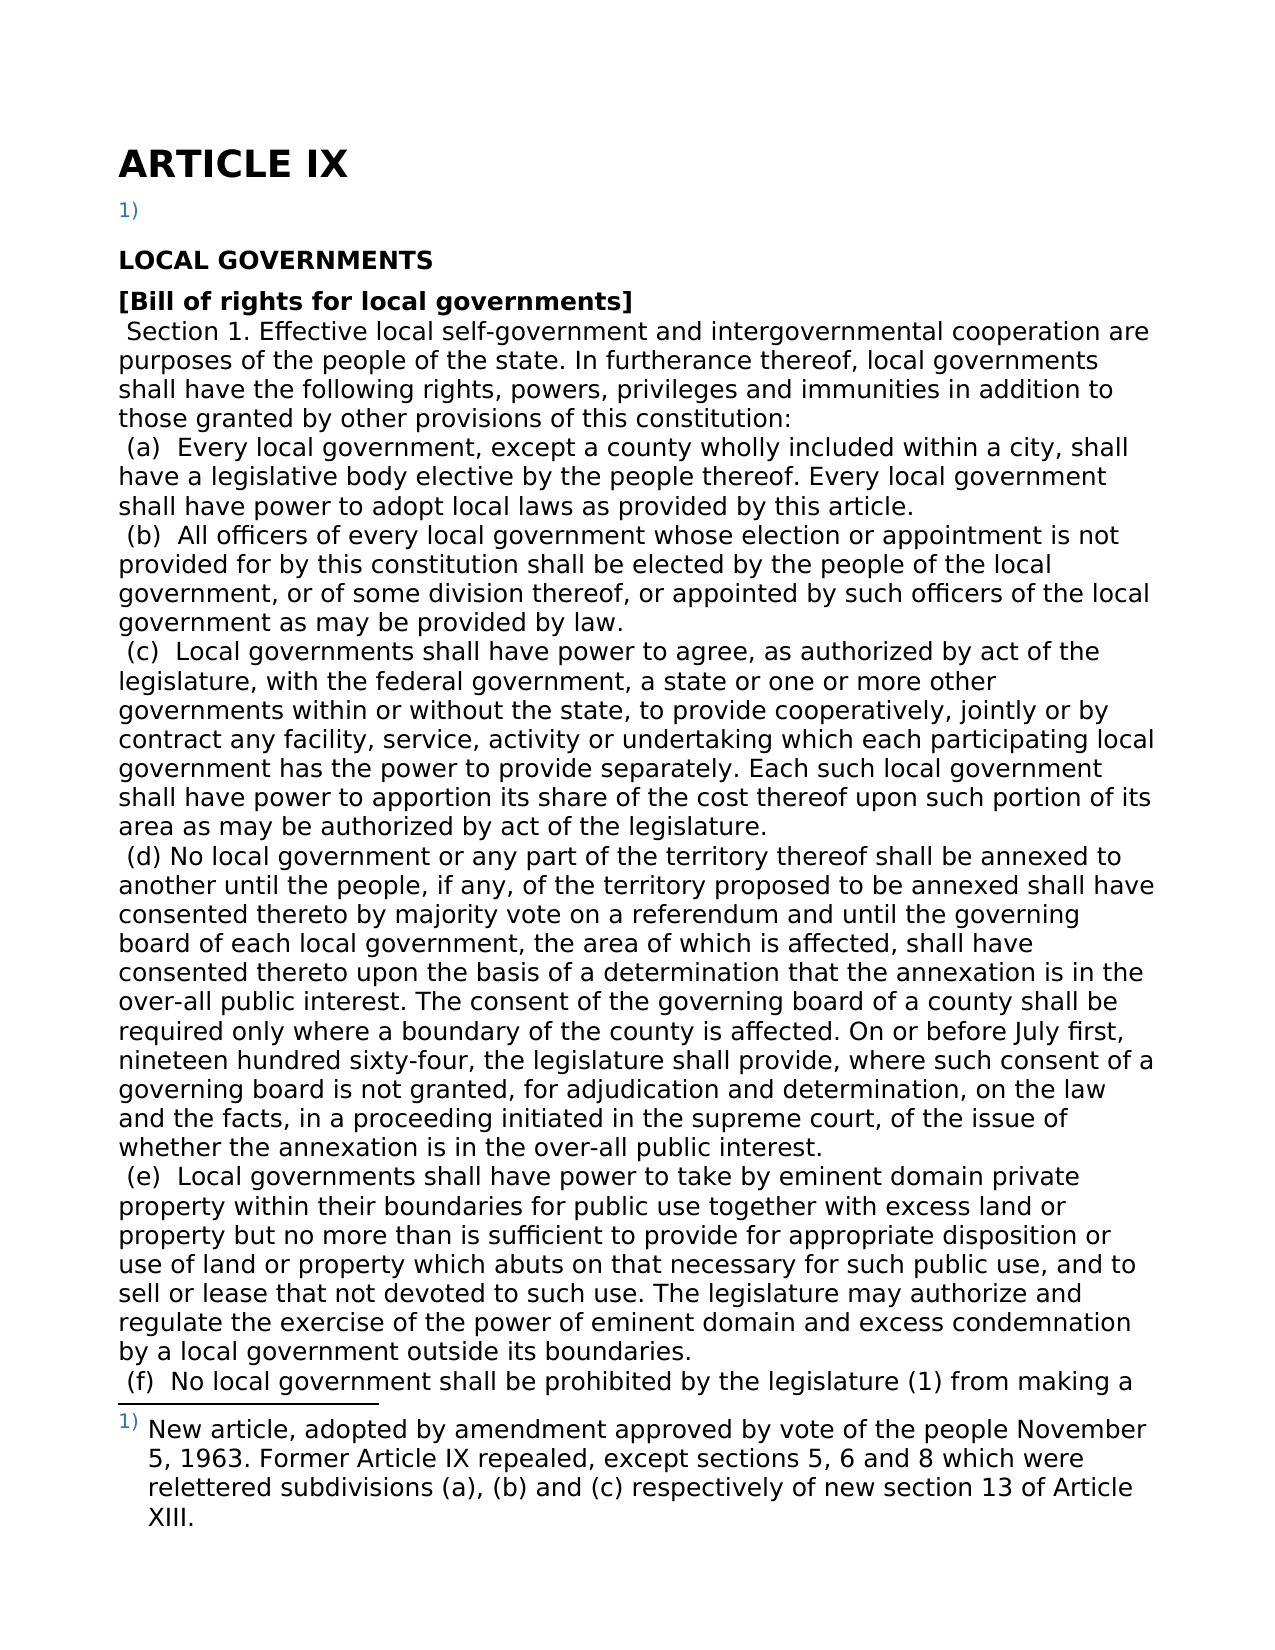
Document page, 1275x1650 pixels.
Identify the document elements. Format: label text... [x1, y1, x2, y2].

text New article, adopted by amendment approved by vote of the people November 5, 1963. Former Article IX repealed, except sections 5, 6 and 8 which were relettered subdivisions (a), (b) and (c) respectively of new section 13 of Article XIII. [118, 1410, 1157, 1532]
text LOCAL GOVERNMENTS [118, 246, 1157, 275]
subtitle ARTICLE IX [118, 143, 1157, 187]
text [Bill of rights for local governments] Section 1. Effective local self-government and intergovernmental cooperation are purposes of the people of the state. In furtherance thereof, local governments shall have the following rights, powers, privileges and immunities in addition to those granted by other provisions of this constitution: (a) Every local government, except a county wholly included within a city, shall have a legislative body elective by the people thereof. Every local government shall have power to adopt local laws as provided by this article. (b) All officers of every local government whose election or appointment is not provided for by this constitution shall be elected by the people of the local government, or of some division thereof, or appointed by such officers of the local government as may be provided by law. (c) Local governments shall have power to agree, as authorized by act of the legislature, with the federal government, a state or one or more other governments within or without the state, to provide cooperatively, jointly or by contract any facility, service, activity or undertaking which each participating local government has the power to provide separately. Each such local government shall have power to apportion its share of the cost thereof upon such portion of its area as may be authorized by act of the legislature. (d) No local government or any part of the territory thereof shall be annexed to another until the people, if any, of the territory proposed to be annexed shall have consented thereto by majority vote on a referendum and until the governing board of each local government, the area of which is affected, shall have consented thereto upon the basis of a determination that the annexation is in the over-all public interest. The consent of the governing board of a county shall be required only where a boundary of the county is affected. On or before July first, nineteen hundred sixty-four, the legislature shall provide, where such consent of a governing board is not granted, for adjudication and determination, on the law and the facts, in a proceeding initiated in the supreme court, of the issue of whether the annexation is in the over-all public interest. (e) Local governments shall have power to take by eminent domain private property within their boundaries for public use together with excess land or property but no more than is sufficient to provide for appropriate disposition or use of land or property which abuts on that necessary for such public use, and to sell or lease that not devoted to such use. The legislature may authorize and regulate the exercise of the power of eminent domain and excess condemnation by a local government outside its boundaries. (f) No local government shall be prohibited by the legislature (1) from making a [118, 287, 1157, 1396]
